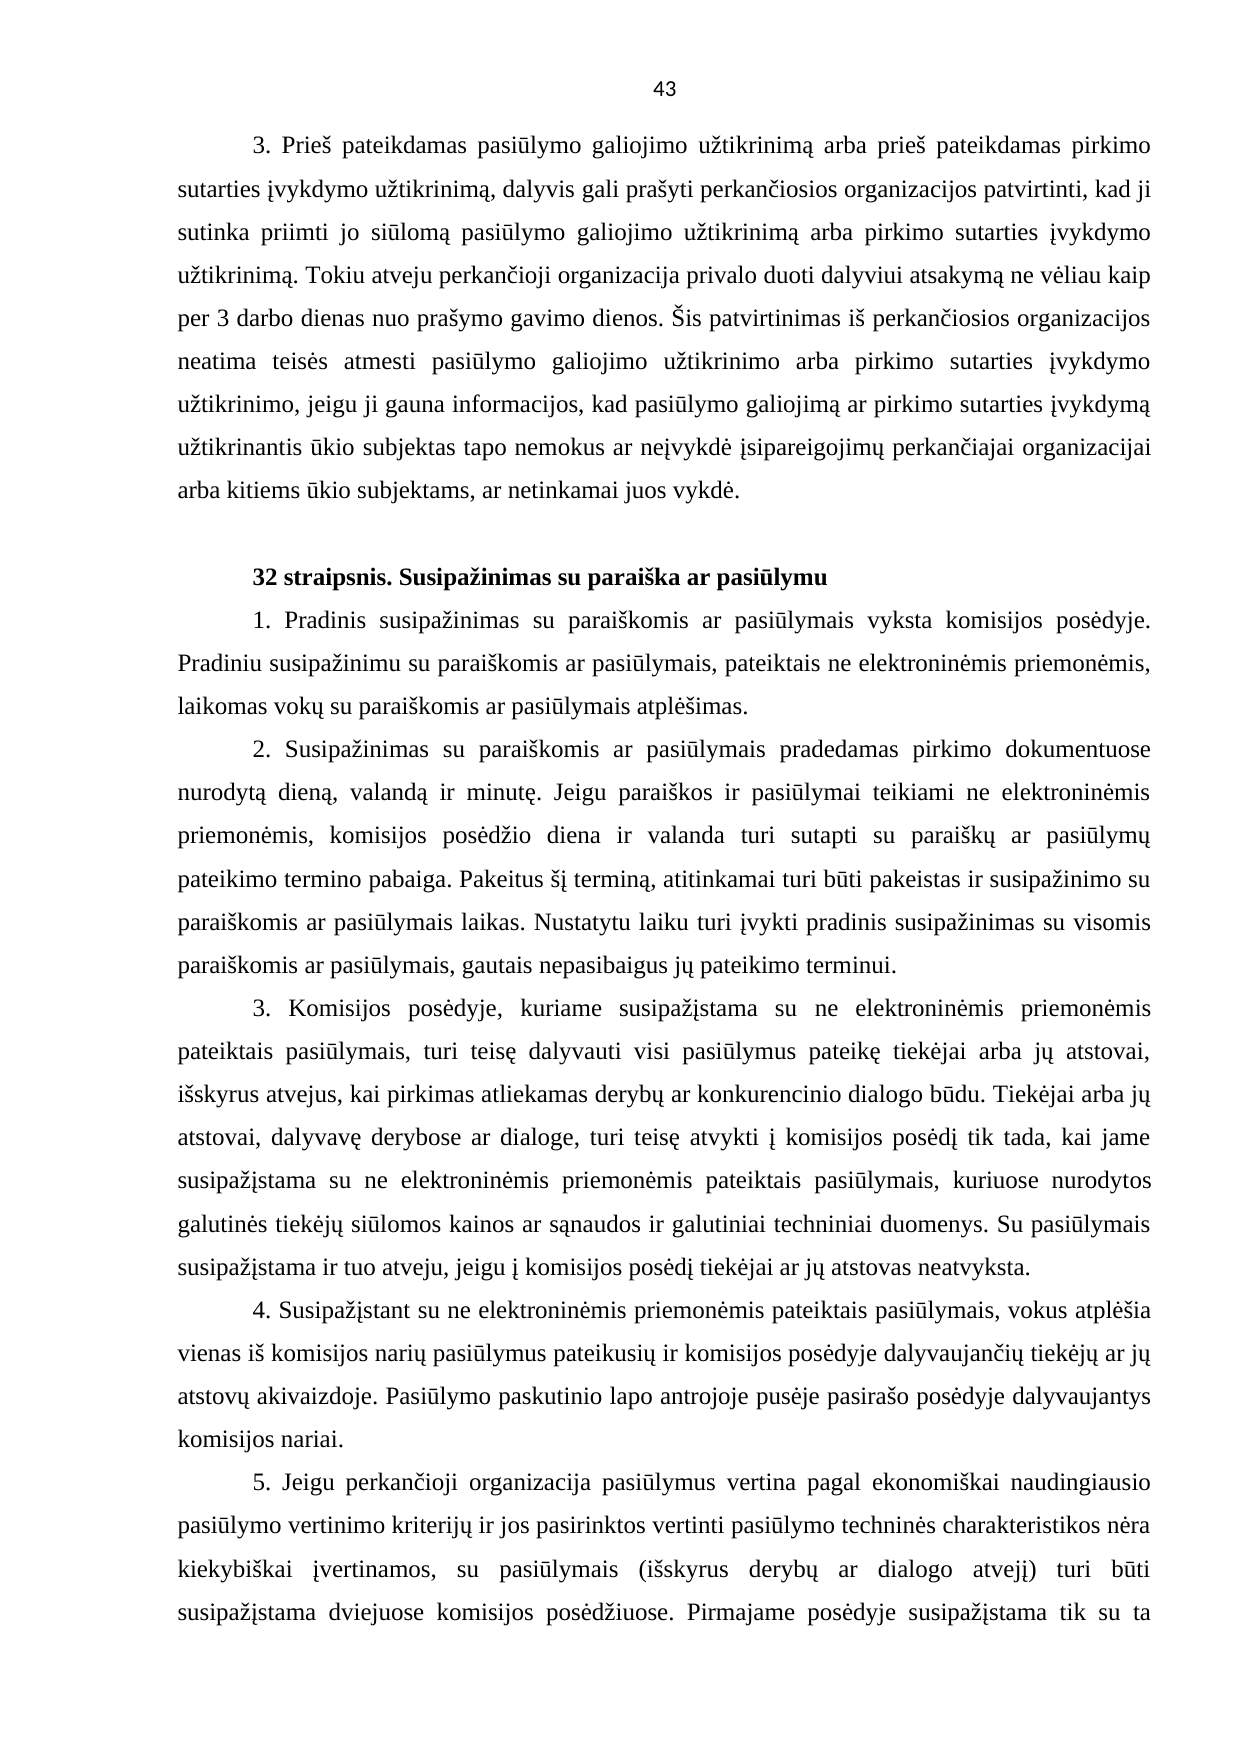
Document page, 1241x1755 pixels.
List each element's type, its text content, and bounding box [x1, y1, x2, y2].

text 2. Susipažinimas su paraiškomis ar pasiūlymais pradedamas pirkimo dokumentuose nurodytą dieną, valandą ir minutę. Jeigu paraiškos ir pasiūlymai teikiami ne elektroninėmis priemonėmis, komisijos posėdžio diena ir valanda turi sutapti su paraiškų ar pasiūlymų pateikimo termino pabaiga. Pakeitus šį terminą, atitinkamai turi būti pakeistas ir susipažinimo su paraiškomis ar pasiūlymais laikas. Nustatytu laiku turi įvykti pradinis susipažinimas su visomis paraiškomis ar pasiūlymais, gautais nepasibaigus jų pateikimo terminui. [177, 734, 1152, 979]
text 1. Pradinis susipažinimas su paraiškomis ar pasiūlymais vyksta komisijos posėdyje. Pradiniu susipažinimu su paraiškomis ar pasiūlymais, pateiktais ne elektroninėmis priemonėmis, laikomas vokų su paraiškomis ar pasiūlymais atplėšimas. [177, 605, 1152, 720]
text 3. Komisijos posėdyje, kuriame susipažįstama su ne elektroninėmis priemonėmis pateiktais pasiūlymais, turi teisę dalyvauti visi pasiūlymus pateikę tiekėjai arba jų atstovai, išskyrus atvejus, kai pirkimas atliekamas derybų ar konkurencinio dialogo būdu. Tiekėjai arba jų atstovai, dalyvavę derybose ar dialoge, turi teisę atvykti į komisijos posėdį tik tada, kai jame susipažįstama su ne elektroninėmis priemonėmis pateiktais pasiūlymais, kuriuose nurodytos galutinės tiekėjų siūlomos kainos ar sąnaudos ir galutiniai techniniai duomenys. Su pasiūlymais susipažįstama ir tuo atveju, jeigu į komisijos posėdį tiekėjai ar jų atstovas neatvyksta. [177, 993, 1152, 1281]
text 5. Jeigu perkančioji organizacija pasiūlymus vertina pagal ekonomiškai naudingiausio pasiūlymo vertinimo kriterijų ir jos pasirinktos vertinti pasiūlymo techninės charakteristikos nėra kiekybiškai įvertinamos, su pasiūlymais (išskyrus derybų ar dialogo atvejį) turi būti susipažįstama dviejuose komisijos posėdžiuose. Pirmajame posėdyje susipažįstama tik su ta [177, 1467, 1152, 1626]
text 32 straipsnis. Susipažinimas su paraiška ar pasiūlymu [177, 562, 1152, 591]
text 3. Prieš pateikdamas pasiūlymo galiojimo užtikrinimą arba prieš pateikdamas pirkimo sutarties įvykdymo užtikrinimą, dalyvis gali prašyti perkančiosios organizacijos patvirtinti, kad ji sutinka priimti jo siūlomą pasiūlymo galiojimo užtikrinimą arba pirkimo sutarties įvykdymo užtikrinimą. Tokiu atveju perkančioji organizacija privalo duoti dalyviui atsakymą ne vėliau kaip per 3 darbo dienas nuo prašymo gavimo dienos. Šis patvirtinimas iš perkančiosios organizacijos neatima teisės atmesti pasiūlymo galiojimo užtikrinimo arba pirkimo sutarties įvykdymo užtikrinimo, jeigu ji gauna informacijos, kad pasiūlymo galiojimą ar pirkimo sutarties įvykdymą užtikrinantis ūkio subjektas tapo nemokus ar neįvykdė įsipareigojimų perkančiajai organizacijai arba kitiems ūkio subjektams, ar netinkamai juos vykdė. [177, 131, 1152, 504]
text 4. Susipažįstant su ne elektroninėmis priemonėmis pateiktais pasiūlymais, vokus atplėšia vienas iš komisijos narių pasiūlymus pateikusių ir komisijos posėdyje dalyvaujančių tiekėjų ar jų atstovų akivaizdoje. Pasiūlymo paskutinio lapo antrojoje pusėje pasirašo posėdyje dalyvaujantys komisijos nariai. [177, 1295, 1152, 1453]
